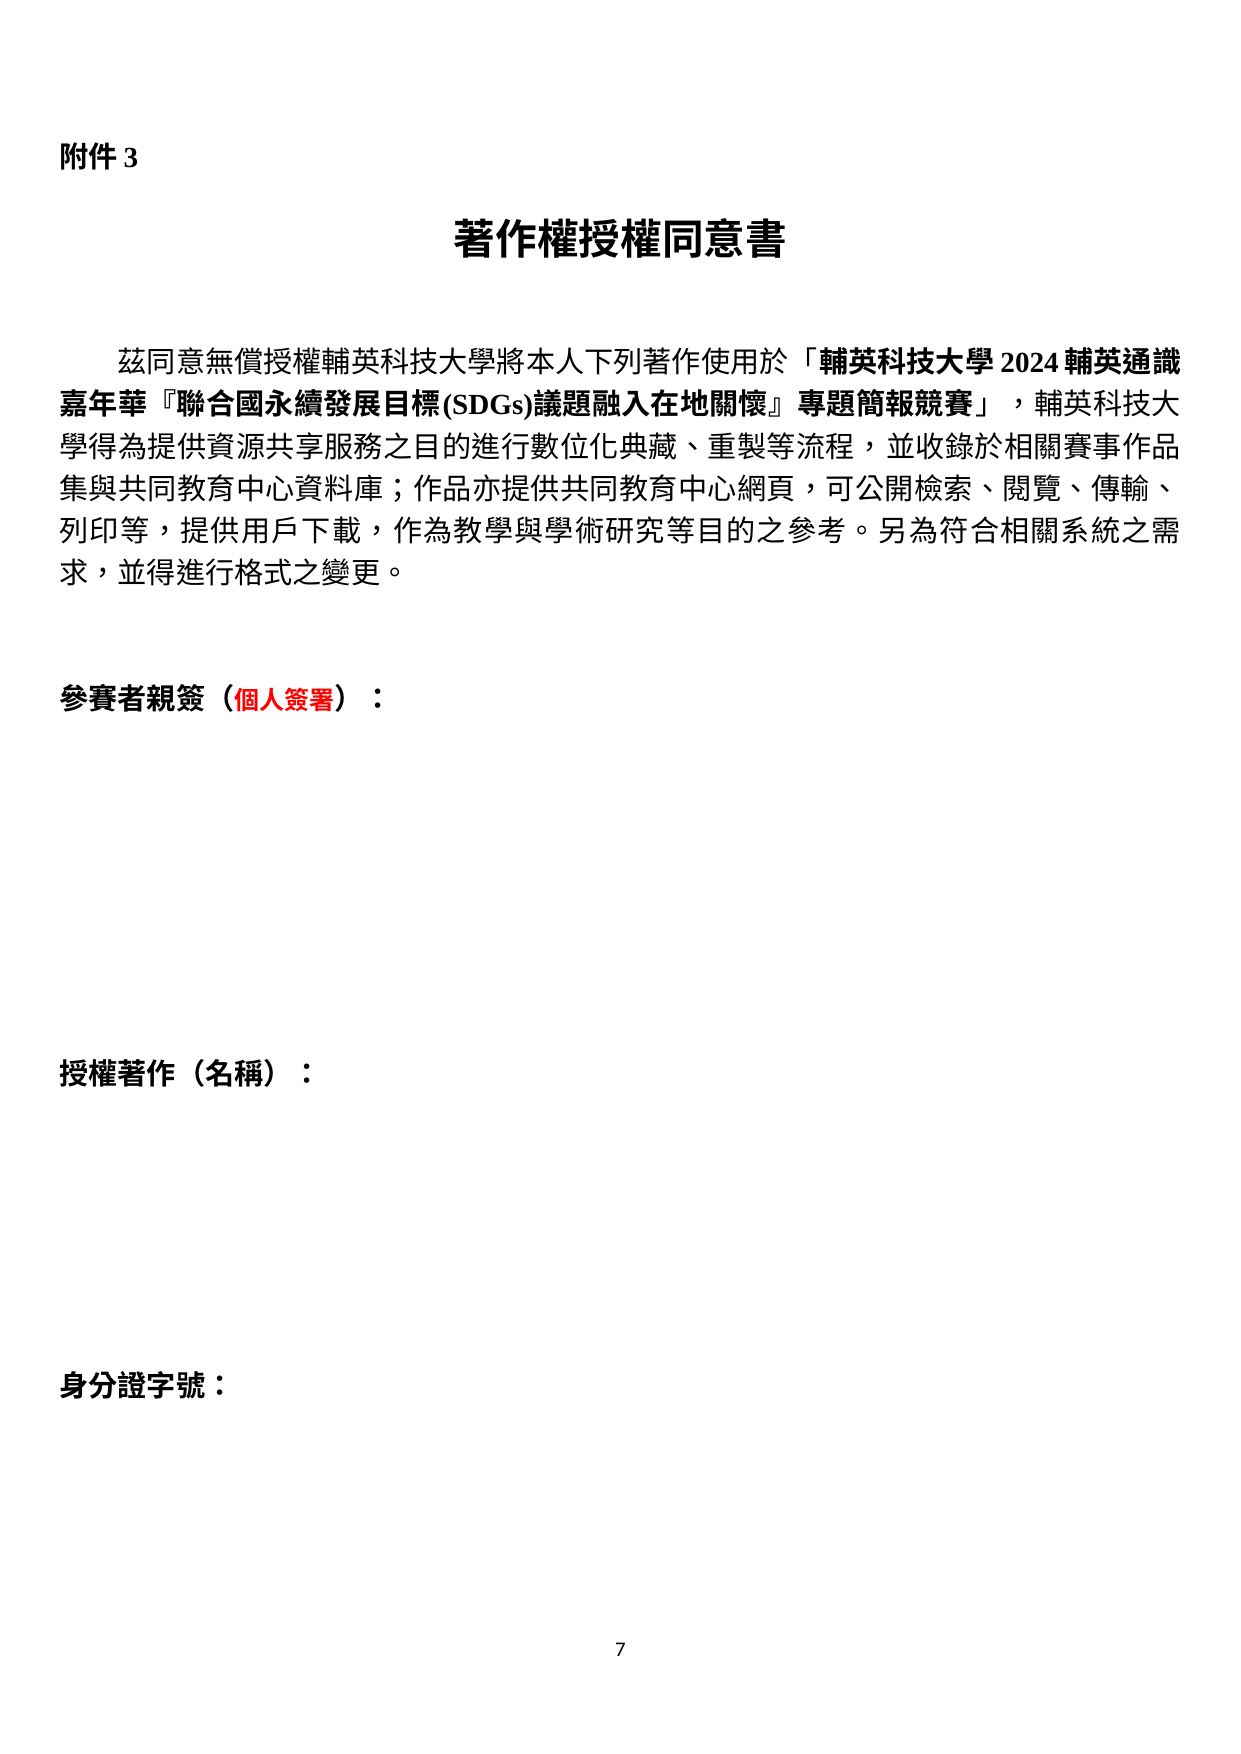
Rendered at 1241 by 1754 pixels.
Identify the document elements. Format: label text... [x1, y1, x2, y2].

text 茲同意無償授權輔英科技大學將本人下列著作使用於「輔英科技大學2024輔英通識嘉年華『聯合國永續發展目標(SDGs)議題融入在地關懷』專題簡報競賽」，輔英科技大學得為提供資源共享服務之目的進行數位化典藏、重製等流程，並收錄於相關賽事作品集與共同教育中心資料庫；作品亦提供共同教育中心網頁，可公開檢索、閱覽、傳輸、列印等，提供用戶下載，作為教學與學術研究等目的之參考。另為符合相關系統之需求，並得進行格式之變更。 [59, 339, 1181, 592]
text 身分證字號： [59, 1342, 1181, 1405]
text 著作權授權同意書 [59, 194, 1181, 257]
text 參賽者親簽（個人簽署）： [59, 655, 1181, 717]
text 附件3 [59, 113, 1181, 176]
text 授權著作（名稱）： [59, 1030, 1181, 1092]
